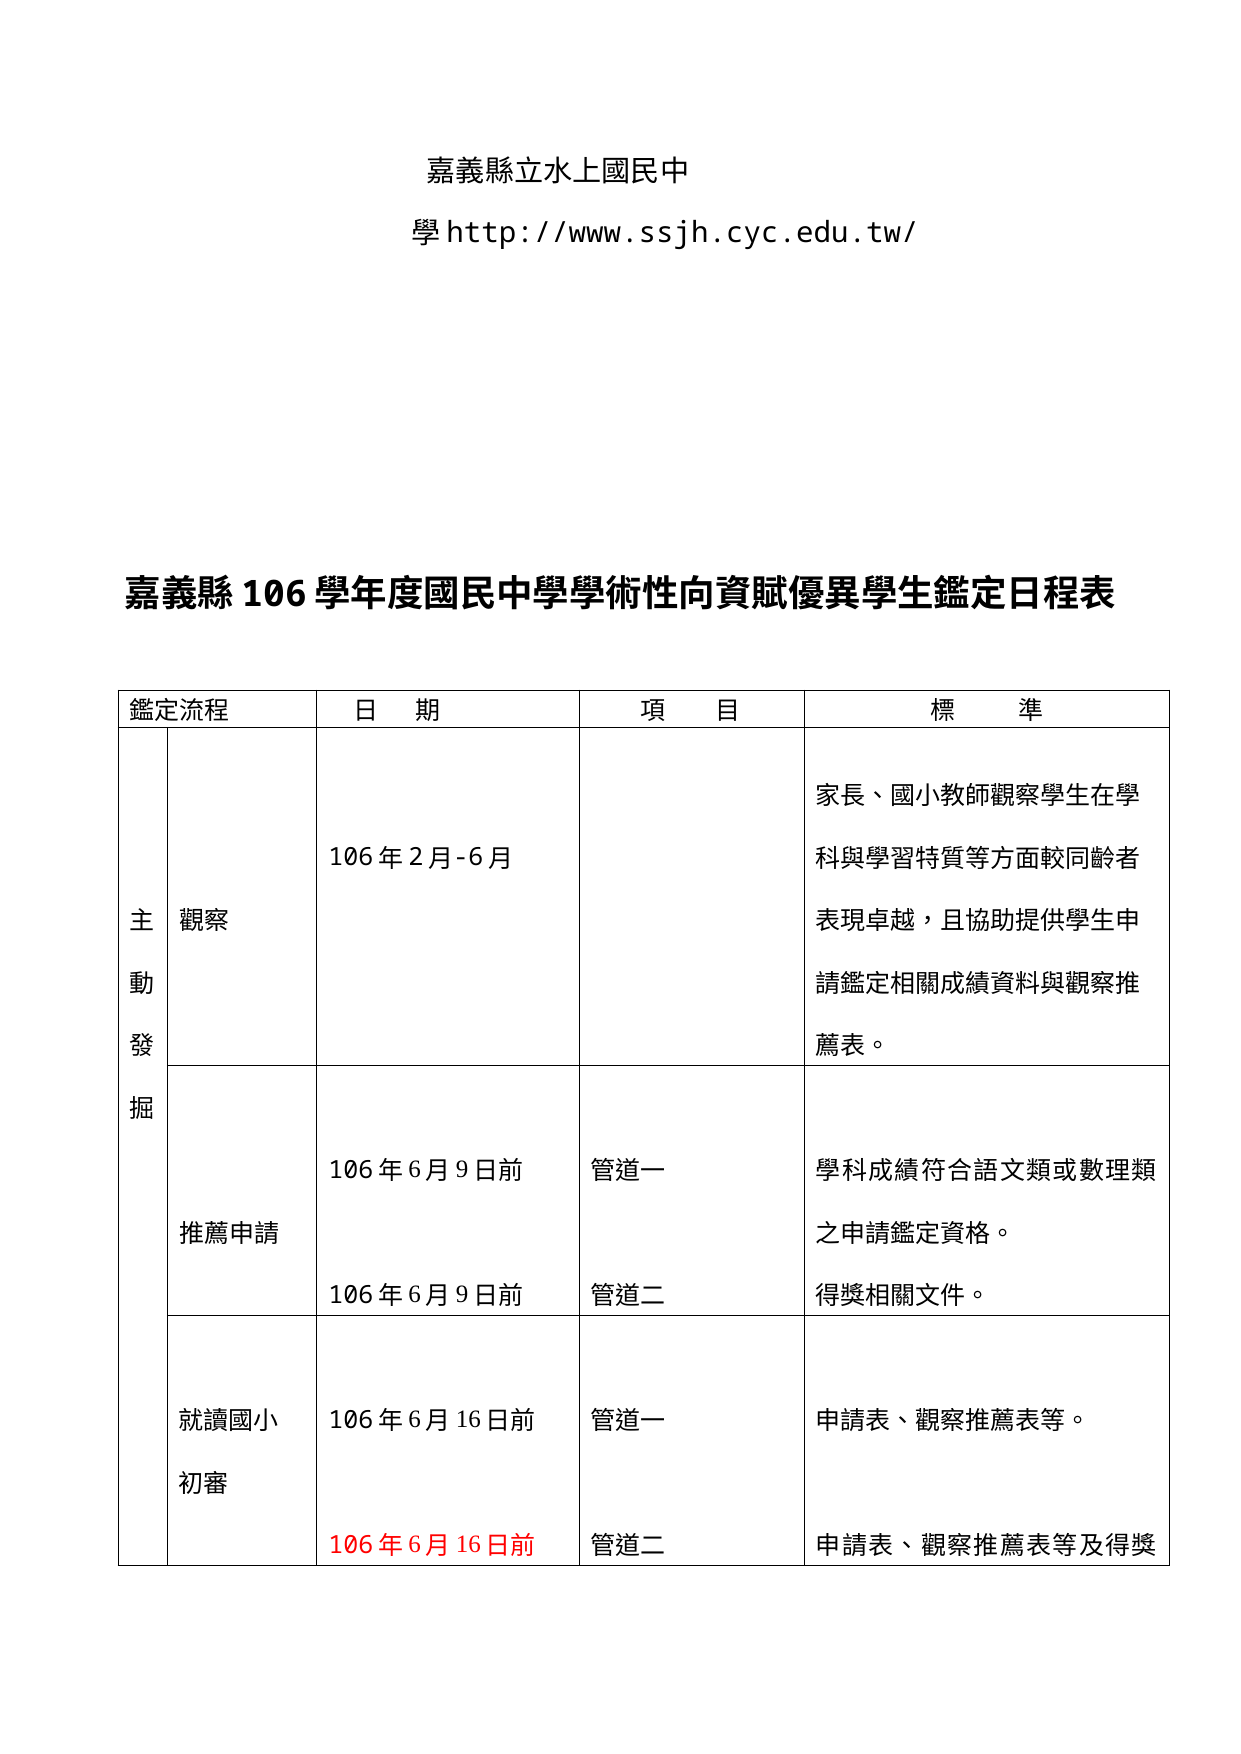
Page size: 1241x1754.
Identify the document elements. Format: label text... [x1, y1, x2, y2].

table_cell 學科成績符合語文類或數理類之申請鑑定資格。 得獎相關文件。 [805, 1066, 1169, 1314]
table_cell 申請表、觀察推薦表等。 申請表、觀察推薦表等及得獎 [805, 1316, 1169, 1564]
table_cell 106年6月9日前 106年6月9日前 [317, 1066, 579, 1314]
table_cell 主動發掘 [119, 728, 167, 1564]
table_cell 106年6月16日前 106年6月16日前 [317, 1316, 579, 1564]
table_cell 管道一 管道二 [580, 1066, 804, 1314]
text 嘉義縣立水上國民中學http://www.ssjh.cyc.edu.tw/ [321, 127, 1122, 252]
table_cell 觀察 [168, 728, 316, 1064]
table_header 鑑定流程 [119, 691, 316, 727]
table_header 標 準 [805, 691, 1169, 727]
table_cell 就讀國小 初審 [168, 1316, 316, 1564]
text 嘉義縣106學年度國民中學學術性向資賦優異學生鑑定日程表 [118, 564, 1122, 617]
table_cell 家長、國小教師觀察學生在學科與學習特質等方面較同齡者表現卓越，且協助提供學生申請鑑定相關成績資料與觀察推薦表。 [805, 728, 1169, 1064]
table_cell 106年2月-6月 [317, 728, 579, 1064]
table_cell 管道一 管道二 [580, 1316, 804, 1564]
table_cell 推薦申請 [168, 1066, 316, 1314]
table_cell [580, 728, 804, 1064]
table_header 項 目 [580, 691, 804, 727]
table_header 日 期 [317, 691, 579, 727]
